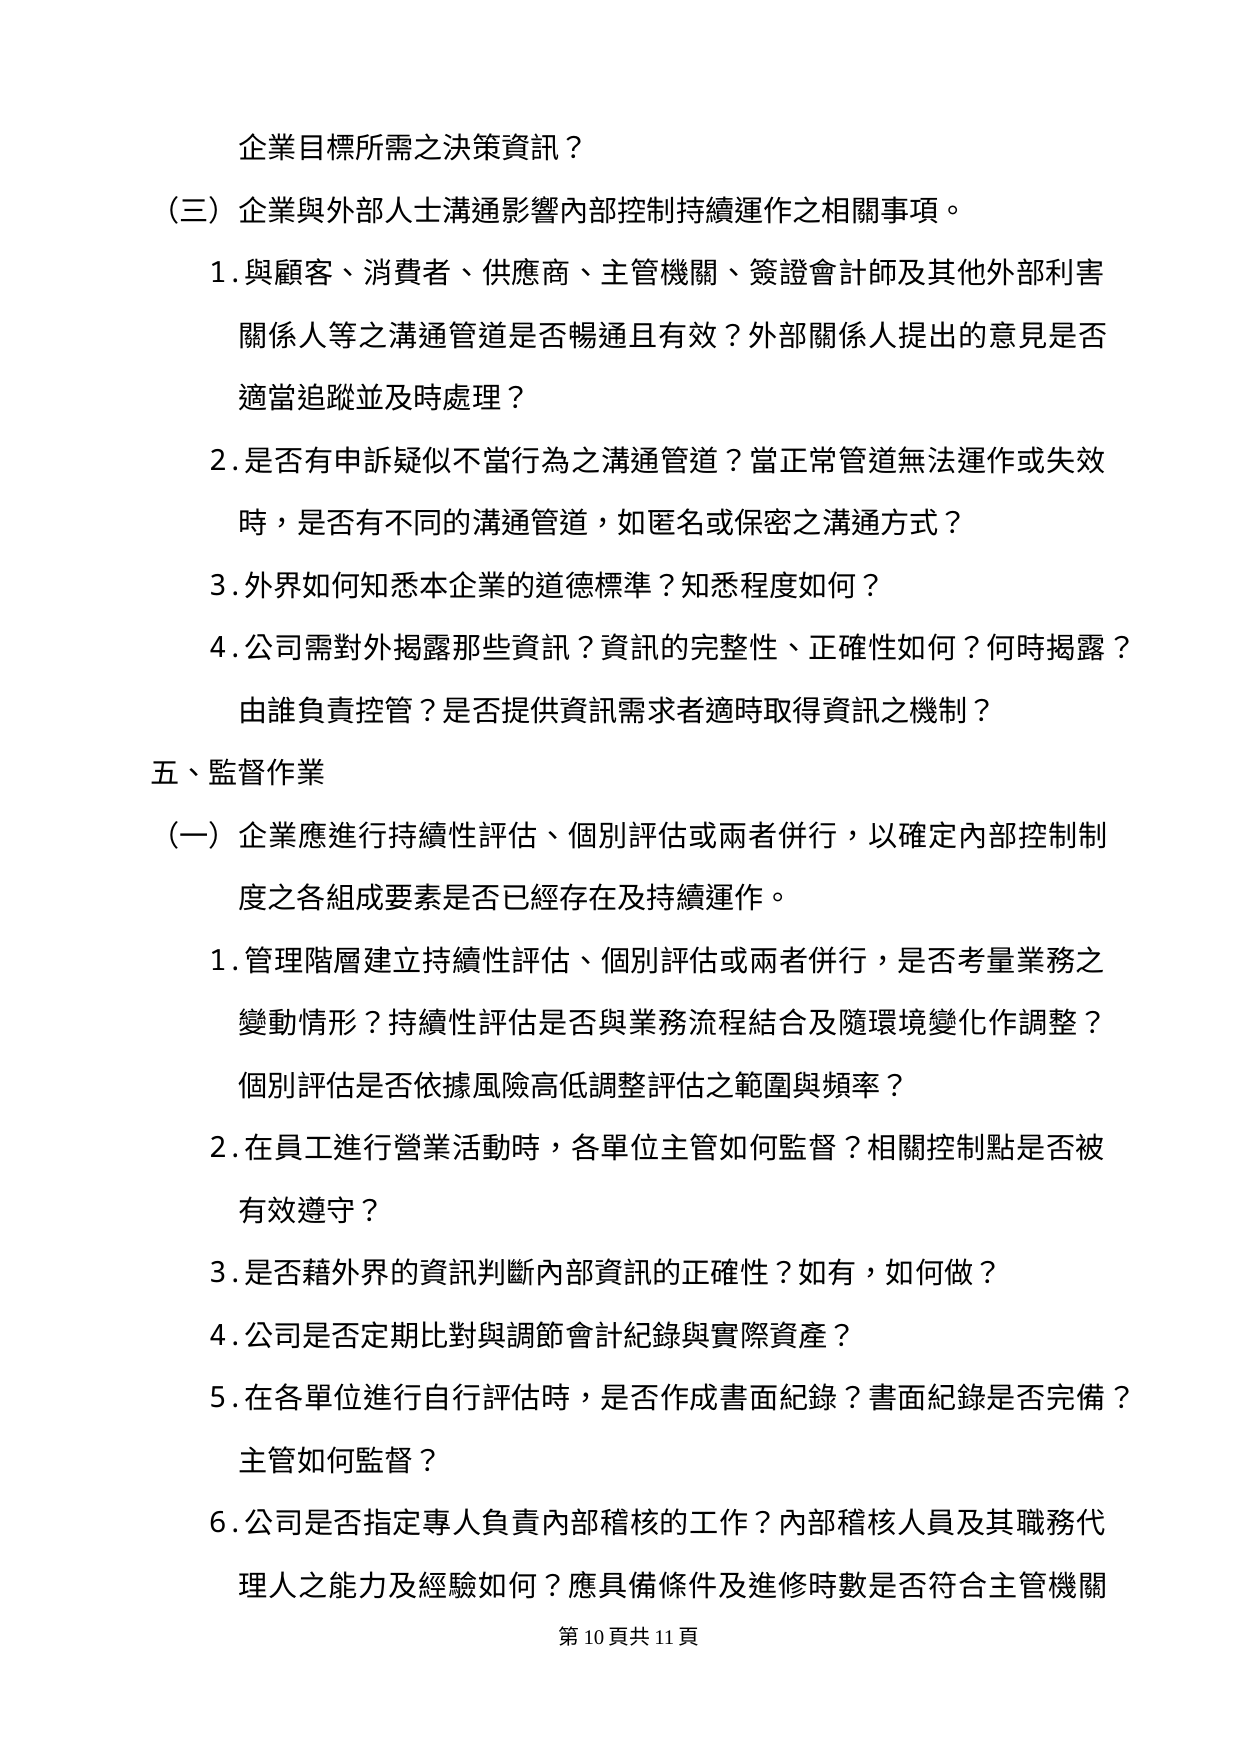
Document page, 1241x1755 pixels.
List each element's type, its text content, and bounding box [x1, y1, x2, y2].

text 4.公司需對外揭露那些資訊？資訊的完整性、正確性如何？何時揭露？由誰負責控管？是否提供資訊需求者適時取得資訊之機制？ [209, 604, 1107, 729]
text 3.外界如何知悉本企業的道德標準？知悉程度如何？ [209, 542, 1107, 604]
text 4.公司是否定期比對與調節會計紀錄與實際資產？ [209, 1292, 1107, 1354]
text 1.與顧客、消費者、供應商、主管機關、簽證會計師及其他外部利害關係人等之溝通管道是否暢通且有效？外部關係人提出的意見是否適當追蹤並及時處理？ [209, 229, 1107, 417]
text 五、監督作業 [150, 729, 1107, 792]
text 2.是否有申訴疑似不當行為之溝通管道？當正常管道無法運作或失效時，是否有不同的溝通管道，如匿名或保密之溝通方式？ [209, 417, 1107, 542]
text 3.是否藉外界的資訊判斷內部資訊的正確性？如有，如何做？ [209, 1229, 1107, 1292]
text 企業目標所需之決策資訊？ [209, 104, 1107, 167]
text （三） 企業與外部人士溝通影響內部控制持續運作之相關事項。 [150, 167, 1107, 229]
text （一） 企業應進行持續性評估、個別評估或兩者併行，以確定內部控制制度之各組成要素是否已經存在及持續運作。 [150, 792, 1107, 917]
text 1.管理階層建立持續性評估、個別評估或兩者併行，是否考量業務之變動情形？持續性評估是否與業務流程結合及隨環境變化作調整？個別評估是否依據風險高低調整評估之範圍與頻率？ [209, 917, 1107, 1104]
text 5.在各單位進行自行評估時，是否作成書面紀錄？書面紀錄是否完備？主管如何監督？ [209, 1354, 1107, 1479]
text 2.在員工進行營業活動時，各單位主管如何監督？相關控制點是否被有效遵守？ [209, 1104, 1107, 1229]
text 6.公司是否指定專人負責內部稽核的工作？內部稽核人員及其職務代理人之能力及經驗如何？應具備條件及進修時數是否符合主管機關 [209, 1479, 1107, 1604]
